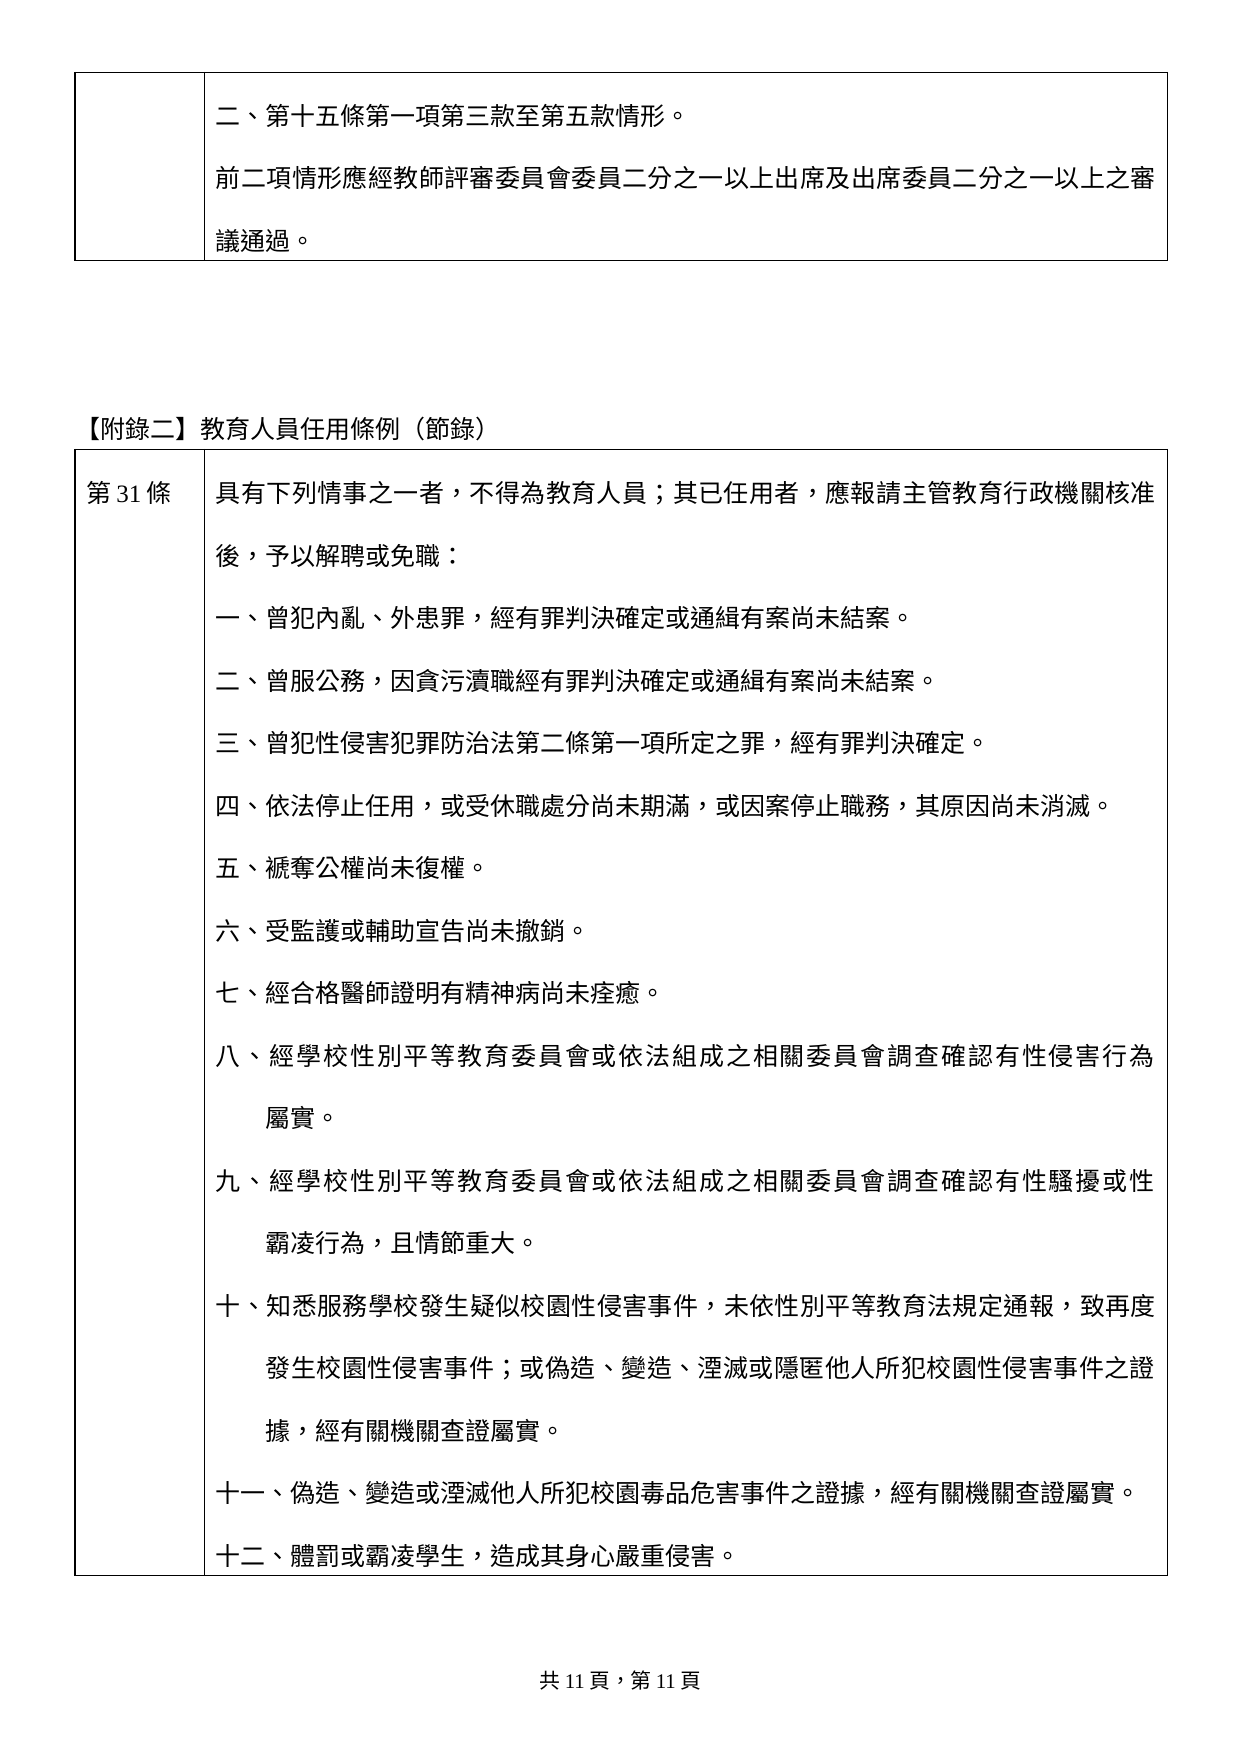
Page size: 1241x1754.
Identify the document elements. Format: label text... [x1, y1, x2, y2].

table_header 具有下列情事之一者，不得為教育人員；其已任用者，應報請主管教育行政機關核准後，予以解聘或免職： 一、曾犯內亂、外患罪，經有罪判決確定或通緝有案尚未結案。 二、曾服公務，因貪污瀆職經有罪判決確定或通緝有案尚未結案。 三、曾犯性侵害犯罪防治法第二條第一項所定之罪，經有罪判決確定。 四、依法停止任用，或受休職處分尚未期滿，或因案停止職務，其原因尚未消滅。 五、褫奪公權尚未復權。 六、受監護或輔助宣告尚未撤銷。 七、經合格醫師證明有精神病尚未痊癒。 八、經學校性別平等教育委員會或依法組成之相關委員會調查確認有性侵害行為 屬實。 九、經學校性別平等教育委員會或依法組成之相關委員會調查確認有性騷擾或性 霸凌行為，且情節重大。 十、知悉服務學校發生疑似校園性侵害事件，未依性別平等教育法規定通報，致再度發生校園性侵害事件；或偽造、變造、湮滅或隱匿他人所犯校園性侵害事件之證據，經有關機關查證屬實。 十一、偽造、變造或湮滅他人所犯校園毒品危害事件之證據，經有關機關查證屬實。 十二、體罰或霸凌學生，造成其身心嚴重侵害。 [205, 450, 1167, 1575]
table_cell 二、第十五條第一項第三款至第五款情形。 前二項情形應經教師評審委員會委員二分之一以上出席及出席委員二分之一以上之審議通過。 [205, 73, 1167, 260]
table_header 第31條 [76, 450, 204, 1575]
table_cell [76, 73, 204, 260]
text 【附錄二】教育人員任用條例（節錄） [75, 386, 1165, 449]
